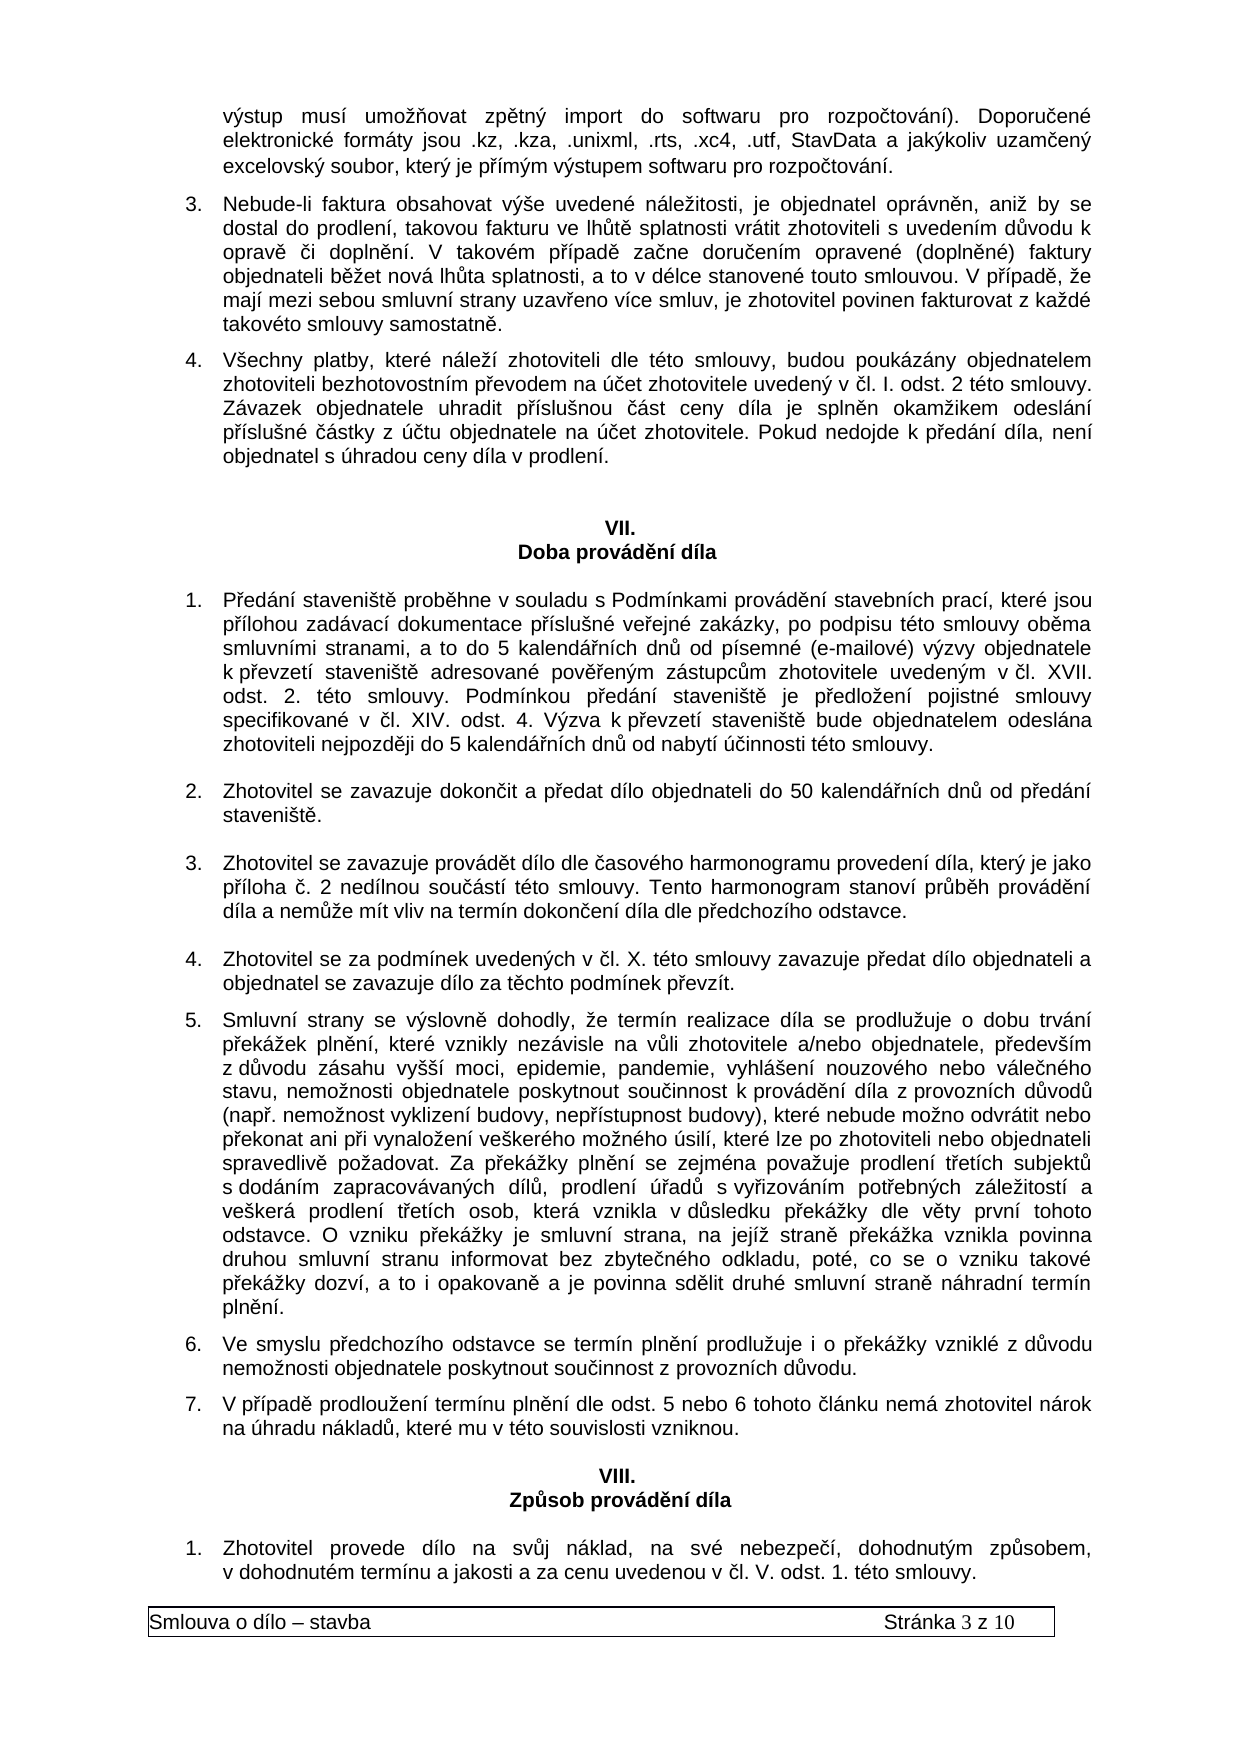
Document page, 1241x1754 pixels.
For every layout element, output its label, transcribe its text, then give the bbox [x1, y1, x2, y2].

list Smluvní strany se výslovně dohodly, že termín realizace díla se prodlužuje o dobu trvání překážek plnění, které vznikly nezávisle na vůli zhotovitele a/nebo objednatele, především z důvodu zásahu vyšší moci, epidemie, pandemie, vyhlášení nouzového nebo válečného stavu, nemožnosti objednatele poskytnout součinnost k provádění díla z provozních důvodů (např. nemožnost vyklizení budovy, nepřístupnost budovy), které nebude možno odvrátit nebo překonat ani při vynaložení veškerého možného úsilí, které lze po zhotoviteli nebo objednateli spravedlivě požadovat. Za překážky plnění se zejména považuje prodlení třetích subjektů s dodáním zapracovávaných dílů, prodlení úřadů s vyřizováním potřebných záležitostí a veškerá prodlení třetích osob, která vznikla v důsledku překážky dle věty první tohoto odstavce. O vzniku překážky je smluvní strana, na jejíž straně překážka vznikla povinna druhou smluvní stranu informovat bez zbytečného odkladu, poté, co se o vzniku takové překážky dozví, a to i opakovaně a je povinna sdělit druhé smluvní straně náhradní termín plnění. [185, 1007, 1093, 1319]
list Zhotovitel se zavazuje provádět dílo dle časového harmonogramu provedení díla, který je jako příloha č. 2 nedílnou součástí této smlouvy. Tento harmonogram stanoví průběh provádění díla a nemůže mít vliv na termín dokončení díla dle předchozího odstavce. [185, 851, 1093, 923]
list Zhotovitel se zavazuje dokončit a předat dílo objednateli do 50 kalendářních dnů od předání staveniště. [185, 779, 1093, 827]
text Způsob provádění díla [148, 1488, 1093, 1512]
text VII. [148, 516, 1093, 540]
list Ve smyslu předchozího odstavce se termín plnění prodlužuje i o překážky vzniklé z důvodu nemožnosti objednatele poskytnout součinnost z provozních důvodu. [185, 1331, 1093, 1379]
text Doba provádění díla [148, 540, 1093, 564]
text VIII. [148, 1464, 1093, 1488]
list Zhotovitel se za podmínek uvedených v čl. X. této smlouvy zavazuje předat dílo objednateli a objednatel se zavazuje dílo za těchto podmínek převzít. [185, 947, 1093, 995]
list V případě prodloužení termínu plnění dle odst. 5 nebo 6 tohoto článku nemá zhotovitel nárok na úhradu nákladů, které mu v této souvislosti vzniknou. [185, 1392, 1093, 1440]
list Zhotovitel provede dílo na svůj náklad, na své nebezpečí, dohodnutým způsobem, v dohodnutém termínu a jakosti a za cenu uvedenou v čl. V. odst. 1. této smlouvy. [185, 1536, 1093, 1583]
list výstup musí umožňovat zpětný import do softwaru pro rozpočtování). Doporučené elektronické formáty jsou .kz, .kza, .unixml, .rts, .xc4, .utf, StavData a jakýkoliv uzamčený excelovský soubor, který je přímým výstupem softwaru pro rozpočtování. [185, 103, 1093, 179]
list Všechny platby, které náleží zhotoviteli dle této smlouvy, budou poukázány objednatelem zhotoviteli bezhotovostním převodem na účet zhotovitele uvedený v čl. I. odst. 2 této smlouvy. Závazek objednatele uhradit příslušnou část ceny díla je splněn okamžikem odeslání příslušné částky z účtu objednatele na účet zhotovitele. Pokud nedojde k předání díla, není objednatel s úhradou ceny díla v prodlení. [185, 348, 1093, 468]
list Nebude-li faktura obsahovat výše uvedené náležitosti, je objednatel oprávněn, aniž by se dostal do prodlení, takovou fakturu ve lhůtě splatnosti vrátit zhotoviteli s uvedením důvodu k opravě či doplnění. V takovém případě začne doručením opravené (doplněné) faktury objednateli běžet nová lhůta splatnosti, a to v délce stanovené touto smlouvou. V případě, že mají mezi sebou smluvní strany uzavřeno více smluv, je zhotovitel povinen fakturovat z každé takovéto smlouvy samostatně. [185, 192, 1093, 336]
list Předání staveniště proběhne v souladu s Podmínkami provádění stavebních prací, které jsou přílohou zadávací dokumentace příslušné veřejné zakázky, po podpisu této smlouvy oběma smluvními stranami, a to do 5 kalendářních dnů od písemné (e-mailové) výzvy objednatele k převzetí staveniště adresované pověřeným zástupcům zhotovitele uvedeným v čl. XVII. odst. 2. této smlouvy. Podmínkou předání staveniště je předložení pojistné smlouvy specifikované v čl. XIV. odst. 4. Výzva k převzetí staveniště bude objednatelem odeslána zhotoviteli nejpozději do 5 kalendářních dnů od nabytí účinnosti této smlouvy. [185, 588, 1093, 755]
